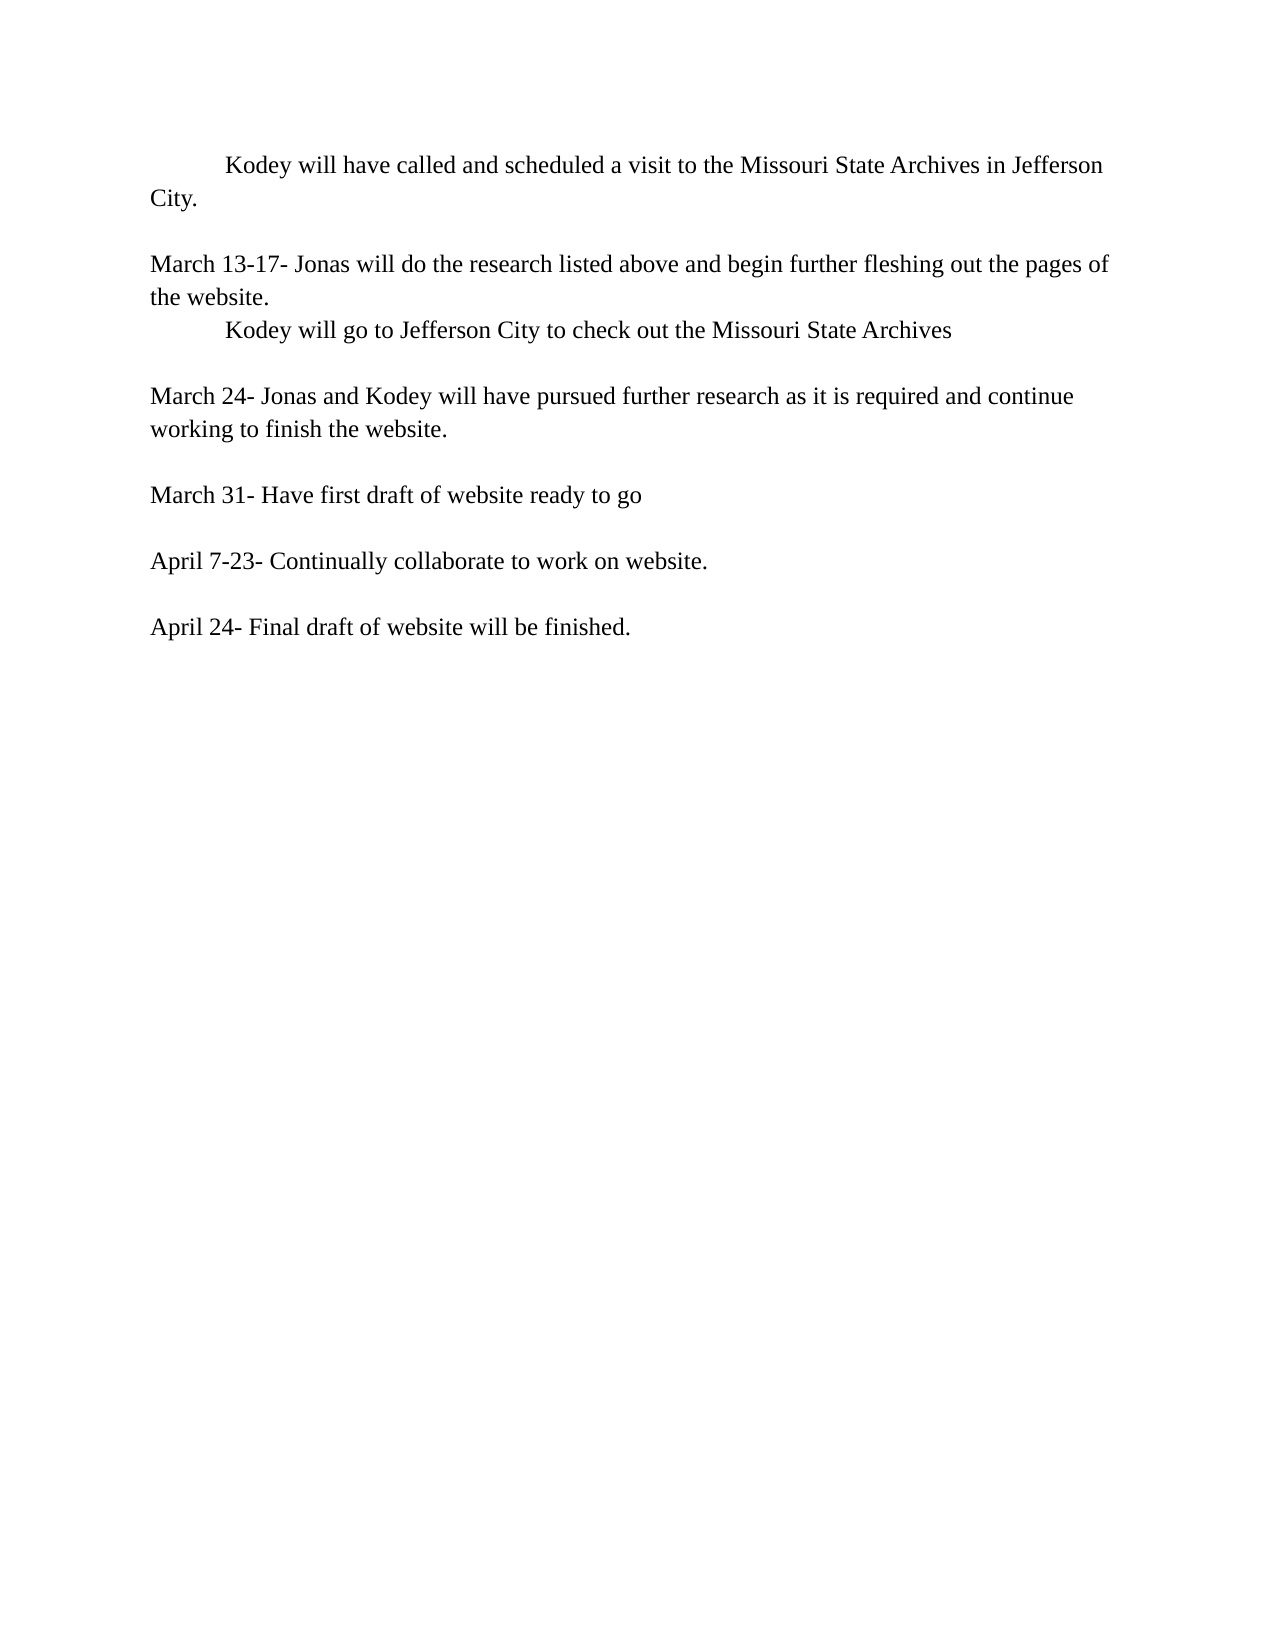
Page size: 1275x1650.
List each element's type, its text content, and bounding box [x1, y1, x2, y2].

text April 7-23- Continually collaborate to work on website. [150, 546, 1125, 575]
text March 31- Have first draft of website ready to go [150, 480, 1125, 509]
text March 24- Jonas and Kodey will have pursued further research as it is required and continue working to finish the website. [150, 381, 1125, 443]
text Kodey will have called and scheduled a visit to the Missouri State Archives in Jefferson City. [150, 150, 1125, 212]
text Kodey will go to Jefferson City to check out the Missouri State Archives [150, 315, 1125, 344]
text April 24- Final draft of website will be finished. [150, 612, 1125, 641]
text March 13-17- Jonas will do the research listed above and begin further fleshing out the pages of the website. [150, 249, 1125, 311]
